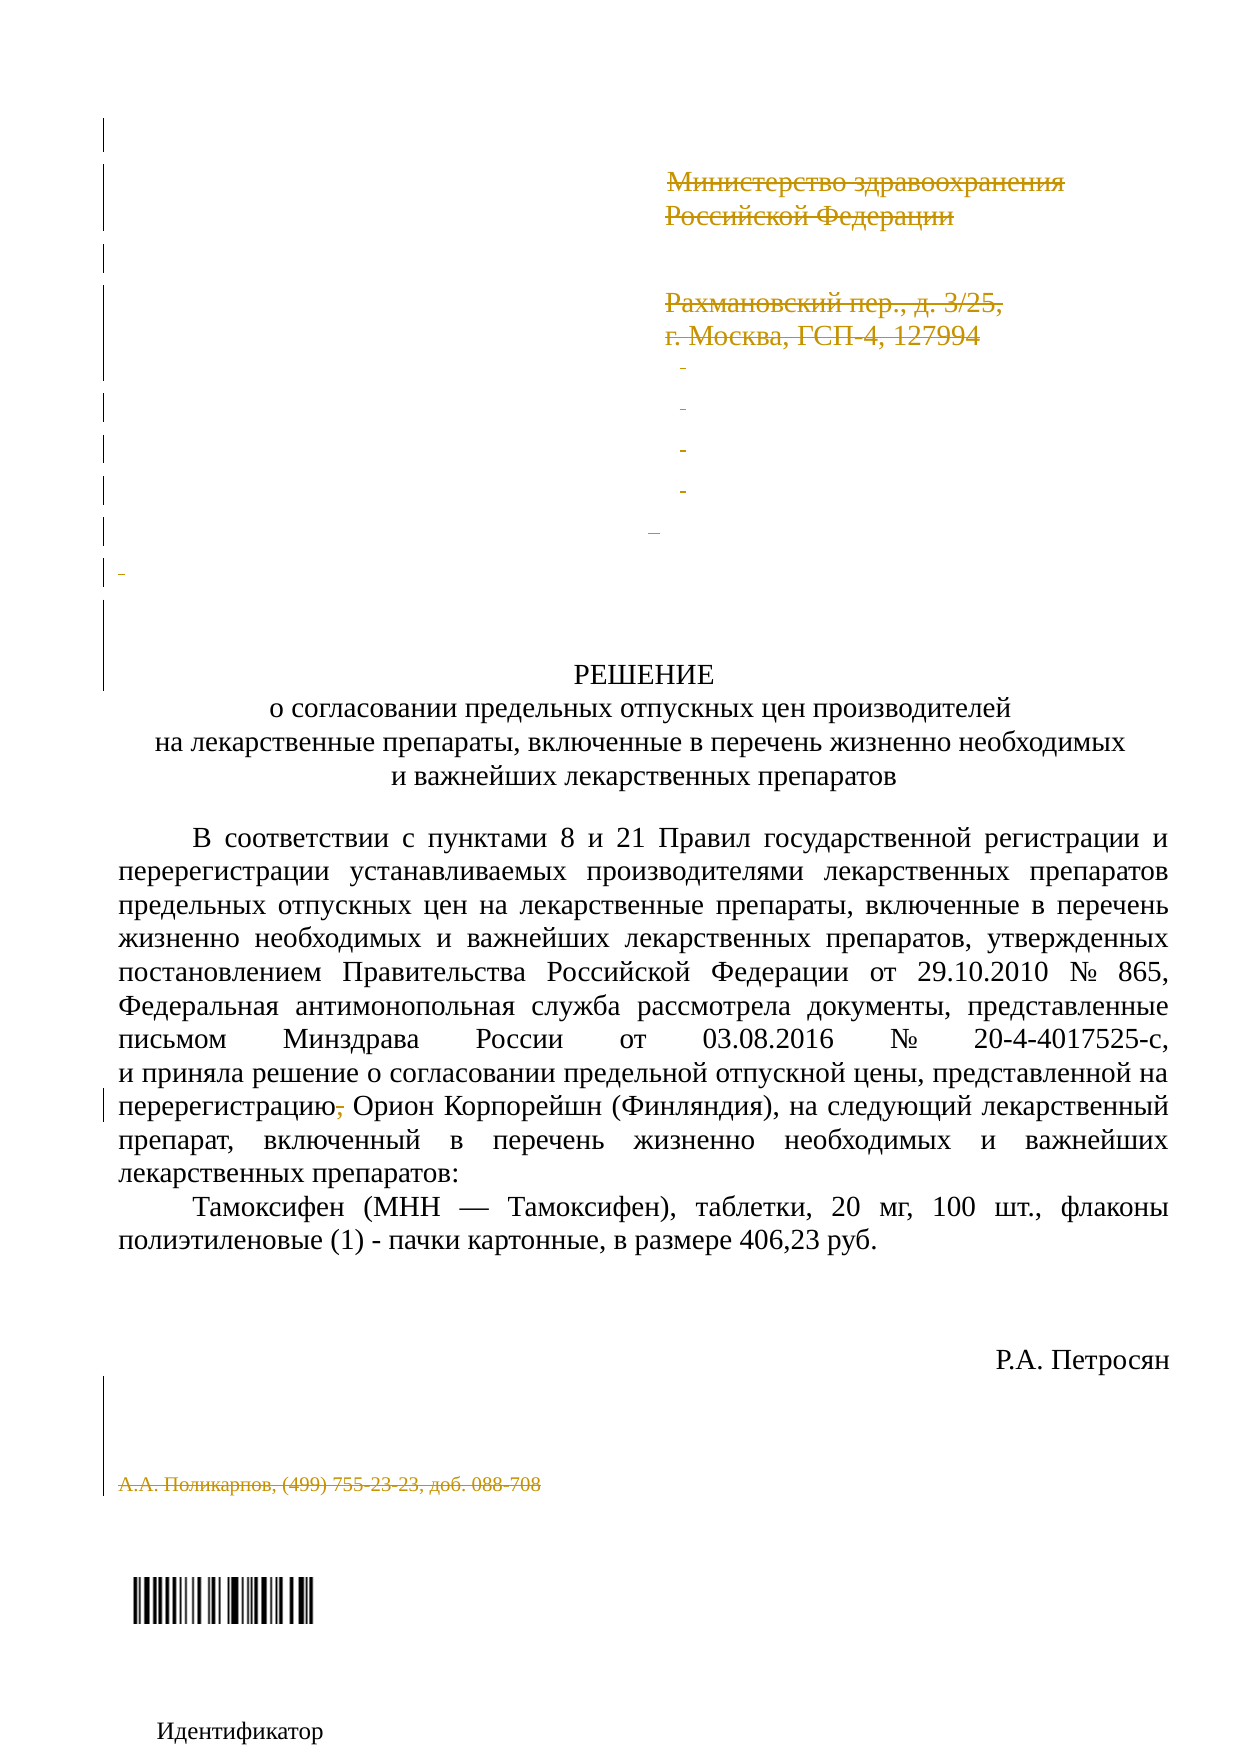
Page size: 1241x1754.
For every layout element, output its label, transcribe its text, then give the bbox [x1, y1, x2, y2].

text РЕШЕНИЕ [118, 118, 1170, 152]
text Тамоксифен (МНН — Тамоксифен), таблетки, 20 мг, 100 шт., флаконы полиэтиленовые (1) - пачки картонные, в размере 406,23 руб. [118, 1189, 1170, 1256]
picture [118, 1577, 331, 1624]
text на лекарственные препараты, включенные в перечень жизненно необходимых [118, 724, 1170, 758]
text Р.А. Петросян [927, 1342, 1170, 1376]
text о согласовании предельных отпускных цен производителей [118, 691, 1170, 724]
text В соответствии с пунктами 8 и 21 Правил государственной регистрации и перерегистрации устанавливаемых производителями лекарственных препаратов предельных отпускных цен на лекарственные препараты, включенные в перечень жизненно необходимых и важнейших лекарственных препаратов, утвержденных постановлением Правительства Российской Федерации от 29.10.2010 № 865, Федеральная антимонопольная служба рассмотрела документы, представленные письмом Минздрава России от 03.08.2016 № 20-4-4017525-с, и приняла решение о согласовании предельной отпускной цены, представленной на перерегистрацию Орион Корпорейшн (Финляндия), на следующий лекарственный препарат, включенный в перечень жизненно необходимых и важнейших лекарственных препаратов: [118, 820, 1170, 1189]
text и важнейших лекарственных препаратов [118, 758, 1170, 791]
